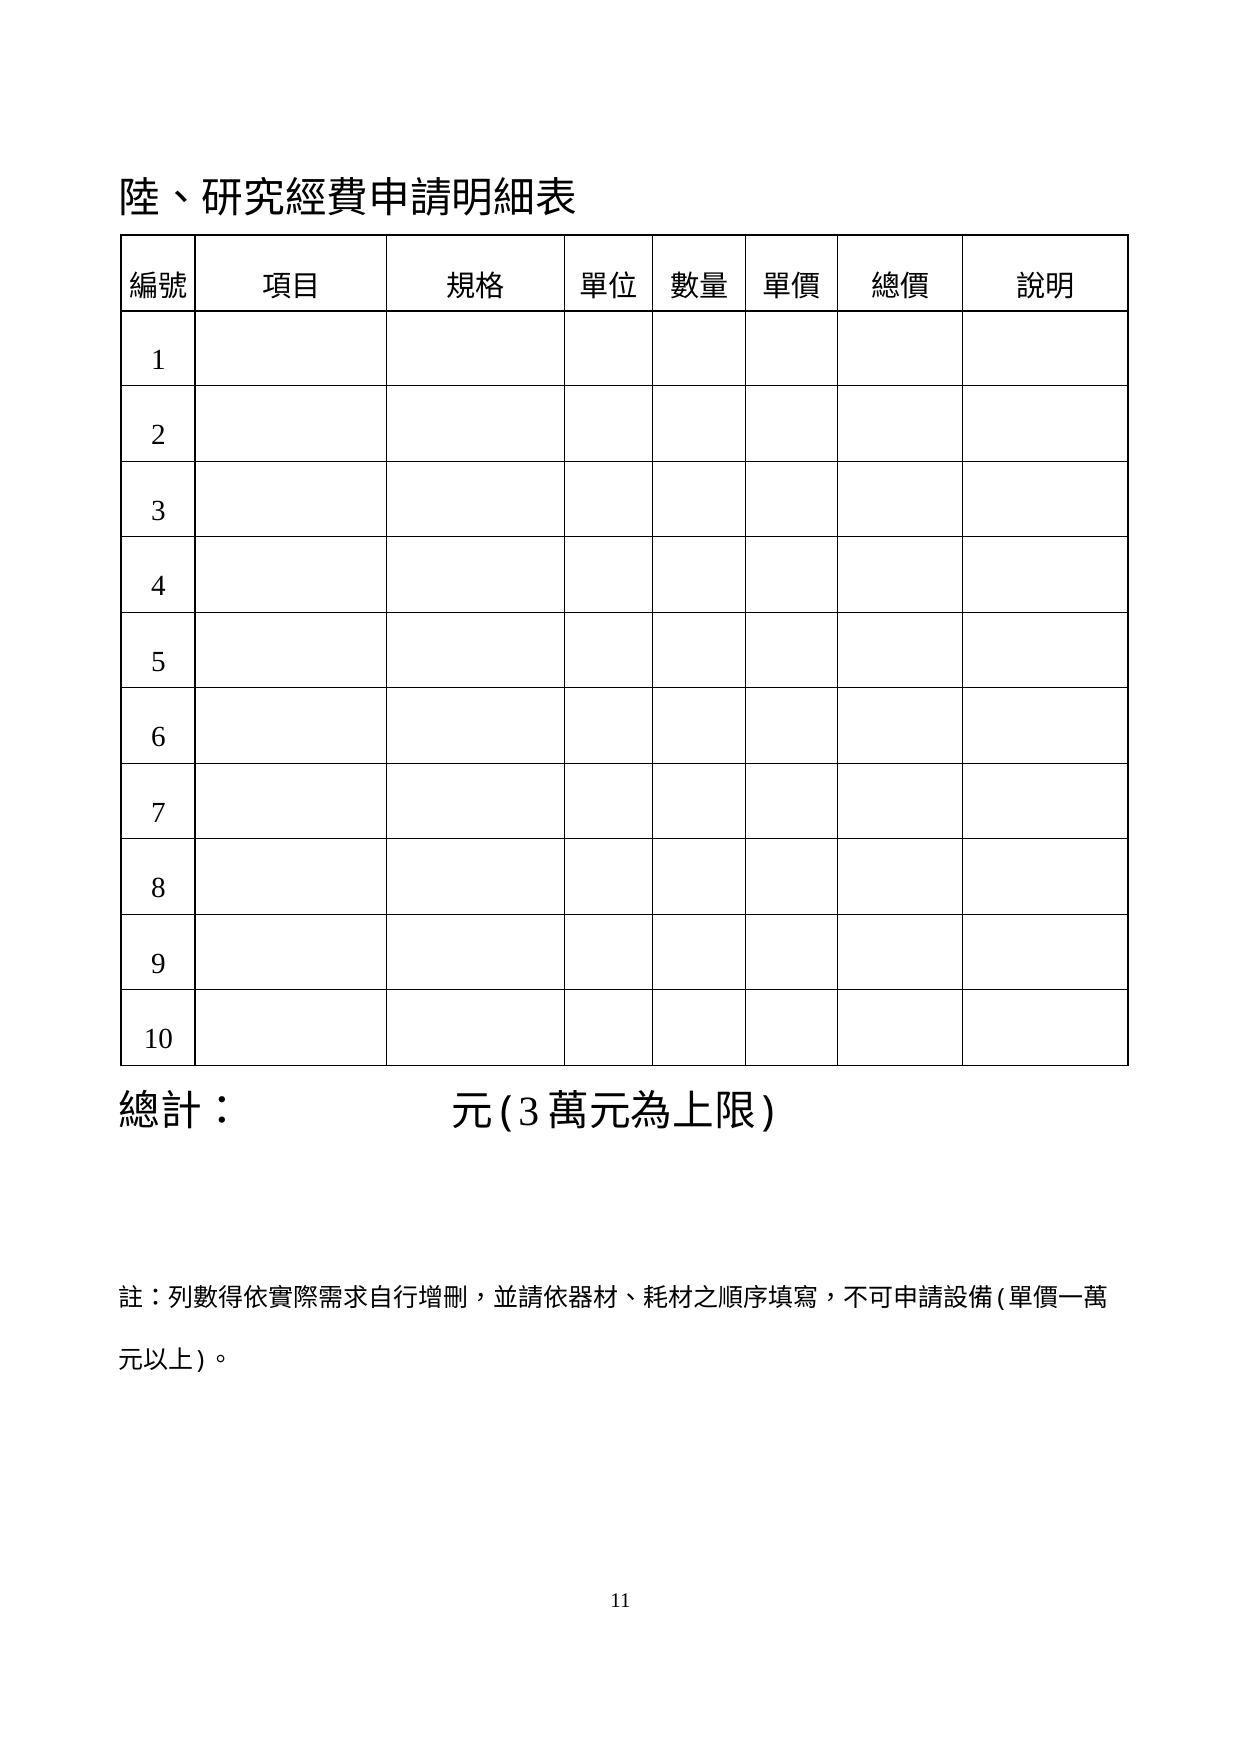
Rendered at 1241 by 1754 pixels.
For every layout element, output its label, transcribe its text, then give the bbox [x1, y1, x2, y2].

table_cell [565, 688, 652, 763]
table_header 總價 [838, 236, 962, 310]
table_cell [653, 613, 745, 687]
table_cell [653, 915, 745, 989]
table_cell 4 [122, 537, 194, 612]
table_cell [653, 764, 745, 838]
table_header 說明 [963, 236, 1127, 310]
table_cell [387, 764, 564, 838]
table_cell [387, 915, 564, 989]
table_cell [746, 688, 837, 763]
table_cell [196, 915, 386, 989]
table_cell [746, 764, 837, 838]
table_cell [838, 312, 962, 385]
table_cell [746, 990, 837, 1065]
table_cell [565, 915, 652, 989]
table_cell [387, 688, 564, 763]
table_cell [963, 688, 1127, 763]
table_cell [746, 537, 837, 612]
table_cell [838, 839, 962, 914]
text 陸、研究經費申請明細表 [118, 153, 1122, 215]
table_header 編號 [122, 236, 194, 310]
table_cell [653, 312, 745, 385]
table_cell 6 [122, 688, 194, 763]
table_cell [653, 990, 745, 1065]
table_header 單價 [746, 236, 837, 310]
table_cell [963, 990, 1127, 1065]
table_cell [196, 613, 386, 687]
table_cell [746, 386, 837, 461]
table_cell [653, 537, 745, 612]
table_cell [963, 915, 1127, 989]
table_cell [963, 312, 1127, 385]
table_cell [387, 537, 564, 612]
table_cell [746, 915, 837, 989]
table_cell [838, 613, 962, 687]
table_cell [838, 386, 962, 461]
table_cell [653, 462, 745, 536]
table_cell 9 [122, 915, 194, 989]
table_cell [838, 537, 962, 612]
table_header 數量 [653, 236, 745, 310]
table_cell [565, 537, 652, 612]
table_cell [838, 462, 962, 536]
table_header 單位 [565, 236, 652, 310]
table_cell [196, 764, 386, 838]
table_cell 10 [122, 990, 194, 1065]
table_cell [838, 688, 962, 763]
table_cell [838, 764, 962, 838]
text 註：列數得依實際需求自行增刪，並請依器材、耗材之順序填寫，不可申請設備(單價一萬元以上)。 [118, 1253, 1122, 1378]
table_cell [387, 462, 564, 536]
table_cell [196, 839, 386, 914]
table_cell [746, 613, 837, 687]
table_cell [196, 386, 386, 461]
table_cell [963, 613, 1127, 687]
table_cell [196, 990, 386, 1065]
table_cell [565, 839, 652, 914]
table_cell [963, 462, 1127, 536]
table_cell [196, 537, 386, 612]
table_cell 7 [122, 764, 194, 838]
table_cell [963, 764, 1127, 838]
table_cell [387, 990, 564, 1065]
table_cell 8 [122, 839, 194, 914]
table_cell [963, 537, 1127, 612]
text 總計： 元(3萬元為上限) [118, 1066, 1122, 1128]
table_cell [963, 386, 1127, 461]
table_cell 2 [122, 386, 194, 461]
table_cell [653, 839, 745, 914]
table_header 規格 [387, 236, 564, 310]
table_cell [387, 386, 564, 461]
table_cell [387, 613, 564, 687]
table_cell 5 [122, 613, 194, 687]
table_cell [653, 688, 745, 763]
table_cell [565, 462, 652, 536]
table_header 項目 [196, 236, 386, 310]
table_cell [565, 613, 652, 687]
table_cell [746, 839, 837, 914]
table_cell [196, 462, 386, 536]
table_cell [746, 312, 837, 385]
table_cell [565, 764, 652, 838]
table_cell [746, 462, 837, 536]
table_cell [838, 990, 962, 1065]
table_cell [963, 839, 1127, 914]
table_cell [653, 386, 745, 461]
table_cell [387, 839, 564, 914]
table_cell [387, 312, 564, 385]
table_cell [565, 386, 652, 461]
table_cell [196, 312, 386, 385]
table_cell [196, 688, 386, 763]
table_cell [565, 990, 652, 1065]
table_cell [565, 312, 652, 385]
table_cell 3 [122, 462, 194, 536]
table_cell [838, 915, 962, 989]
table_cell 1 [122, 312, 194, 385]
